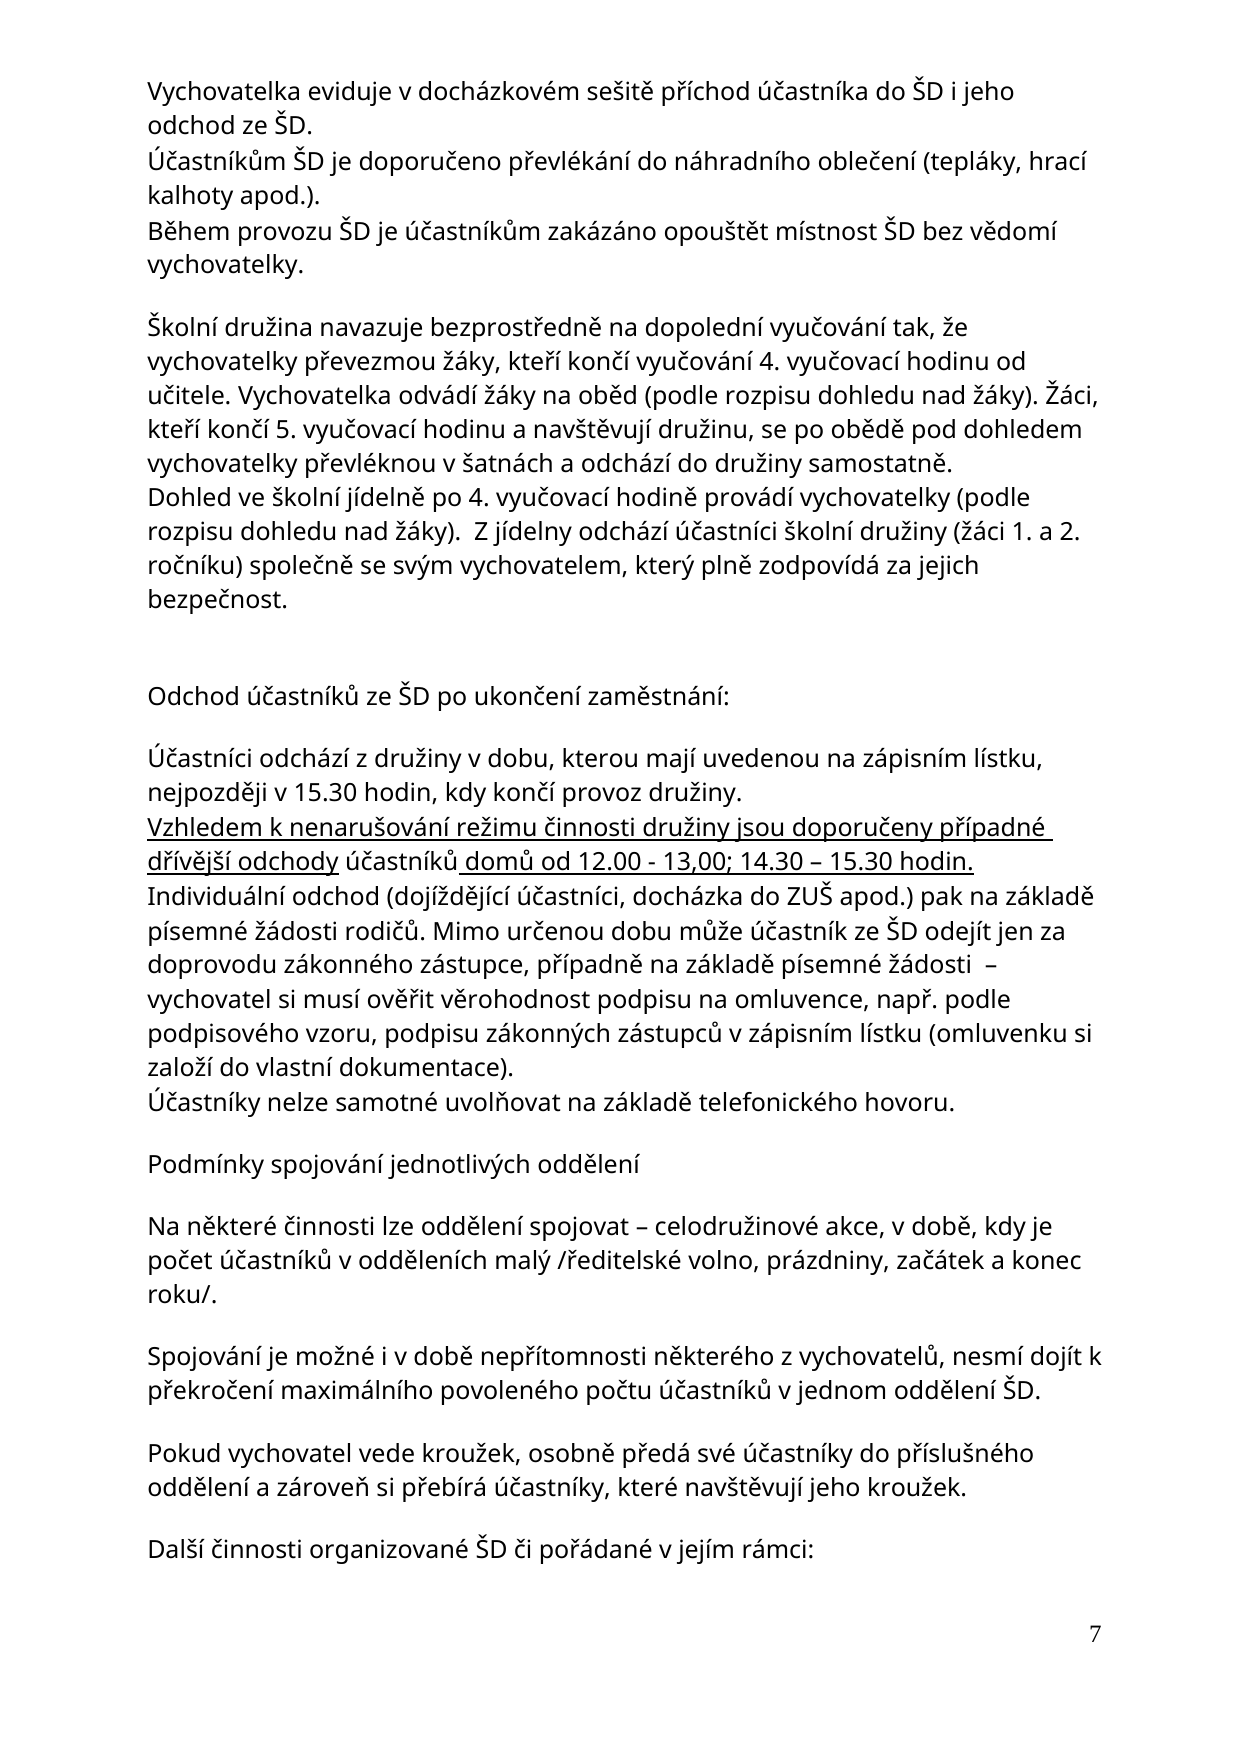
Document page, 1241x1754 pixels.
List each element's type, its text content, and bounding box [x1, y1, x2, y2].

text Podmínky spojování jednotlivých oddělení [147, 1147, 1108, 1181]
text Vychovatelka eviduje v docházkovém sešitě příchod účastníka do ŠD i jeho odchod ze ŠD. [147, 74, 1106, 142]
text Během provozu ŠD je účastníkům zakázáno opouštět místnost ŠD bez vědomí vychovatelky. [147, 213, 1106, 281]
text Vzhledem k nenarušování režimu činnosti družiny jsou doporučeny případné dřívější odchody účastníků domů od 12.00 - 13,00; 14.30 – 15.30 hodin. [147, 810, 1108, 878]
text Účastníky nelze samotné uvolňovat na základě telefonického hovoru. [147, 1085, 1106, 1119]
text Spojování je možné i v době nepřítomnosti některého z vychovatelů, nesmí dojít k překročení maximálního povoleného počtu účastníků v jednom oddělení ŠD. [147, 1339, 1106, 1407]
text Školní družina navazuje bezprostředně na dopolední vyučování tak, že vychovatelky převezmou žáky, kteří končí vyučování 4. vyučovací hodinu od učitele. Vychovatelka odvádí žáky na oběd (podle rozpisu dohledu nad žáky). Žáci, kteří končí 5. vyučovací hodinu a navštěvují družinu, se po obědě pod dohledem vychovatelky převléknou v šatnách a odchází do družiny samostatně. Dohled ve školní jídelně po 4. vyučovací hodině provádí vychovatelky (podle rozpisu dohledu nad žáky). Z jídelny odchází účastníci školní družiny (žáci 1. a 2. ročníku) společně se svým vychovatelem, který plně zodpovídá za jejich bezpečnost. [147, 309, 1106, 616]
text Účastníci odchází z družiny v dobu, kterou mají uvedenou na zápisním lístku, nejpozději v 15.30 hodin, kdy končí provoz družiny. [147, 740, 1106, 808]
text Na některé činnosti lze oddělení spojovat – celodružinové akce, v době, kdy je počet účastníků v odděleních malý /ředitelské volno, prázdniny, začátek a konec roku/. [147, 1209, 1106, 1311]
text Individuální odchod (dojíždějící účastníci, docházka do ZUŠ apod.) pak na základě písemné žádosti rodičů. Mimo určenou dobu může účastník ze ŠD odejít jen za doprovodu zákonného zástupce, případně na základě písemné žádosti – vychovatel si musí ověřit věrohodnost podpisu na omluvence, např. podle podpisového vzoru, podpisu zákonných zástupců v zápisním lístku (omluvenku si založí do vlastní dokumentace). [147, 879, 1106, 1083]
text Odchod účastníků ze ŠD po ukončení zaměstnání: [147, 679, 1108, 713]
text Další činnosti organizované ŠD či pořádané v jejím rámci: [147, 1532, 1108, 1566]
text Účastníkům ŠD je doporučeno převlékání do náhradního oblečení (tepláky, hrací kalhoty apod.). [147, 143, 1106, 212]
text Pokud vychovatel vede kroužek, osobně předá své účastníky do příslušného oddělení a zároveň si přebírá účastníky, které navštěvují jeho kroužek. [147, 1435, 1106, 1503]
